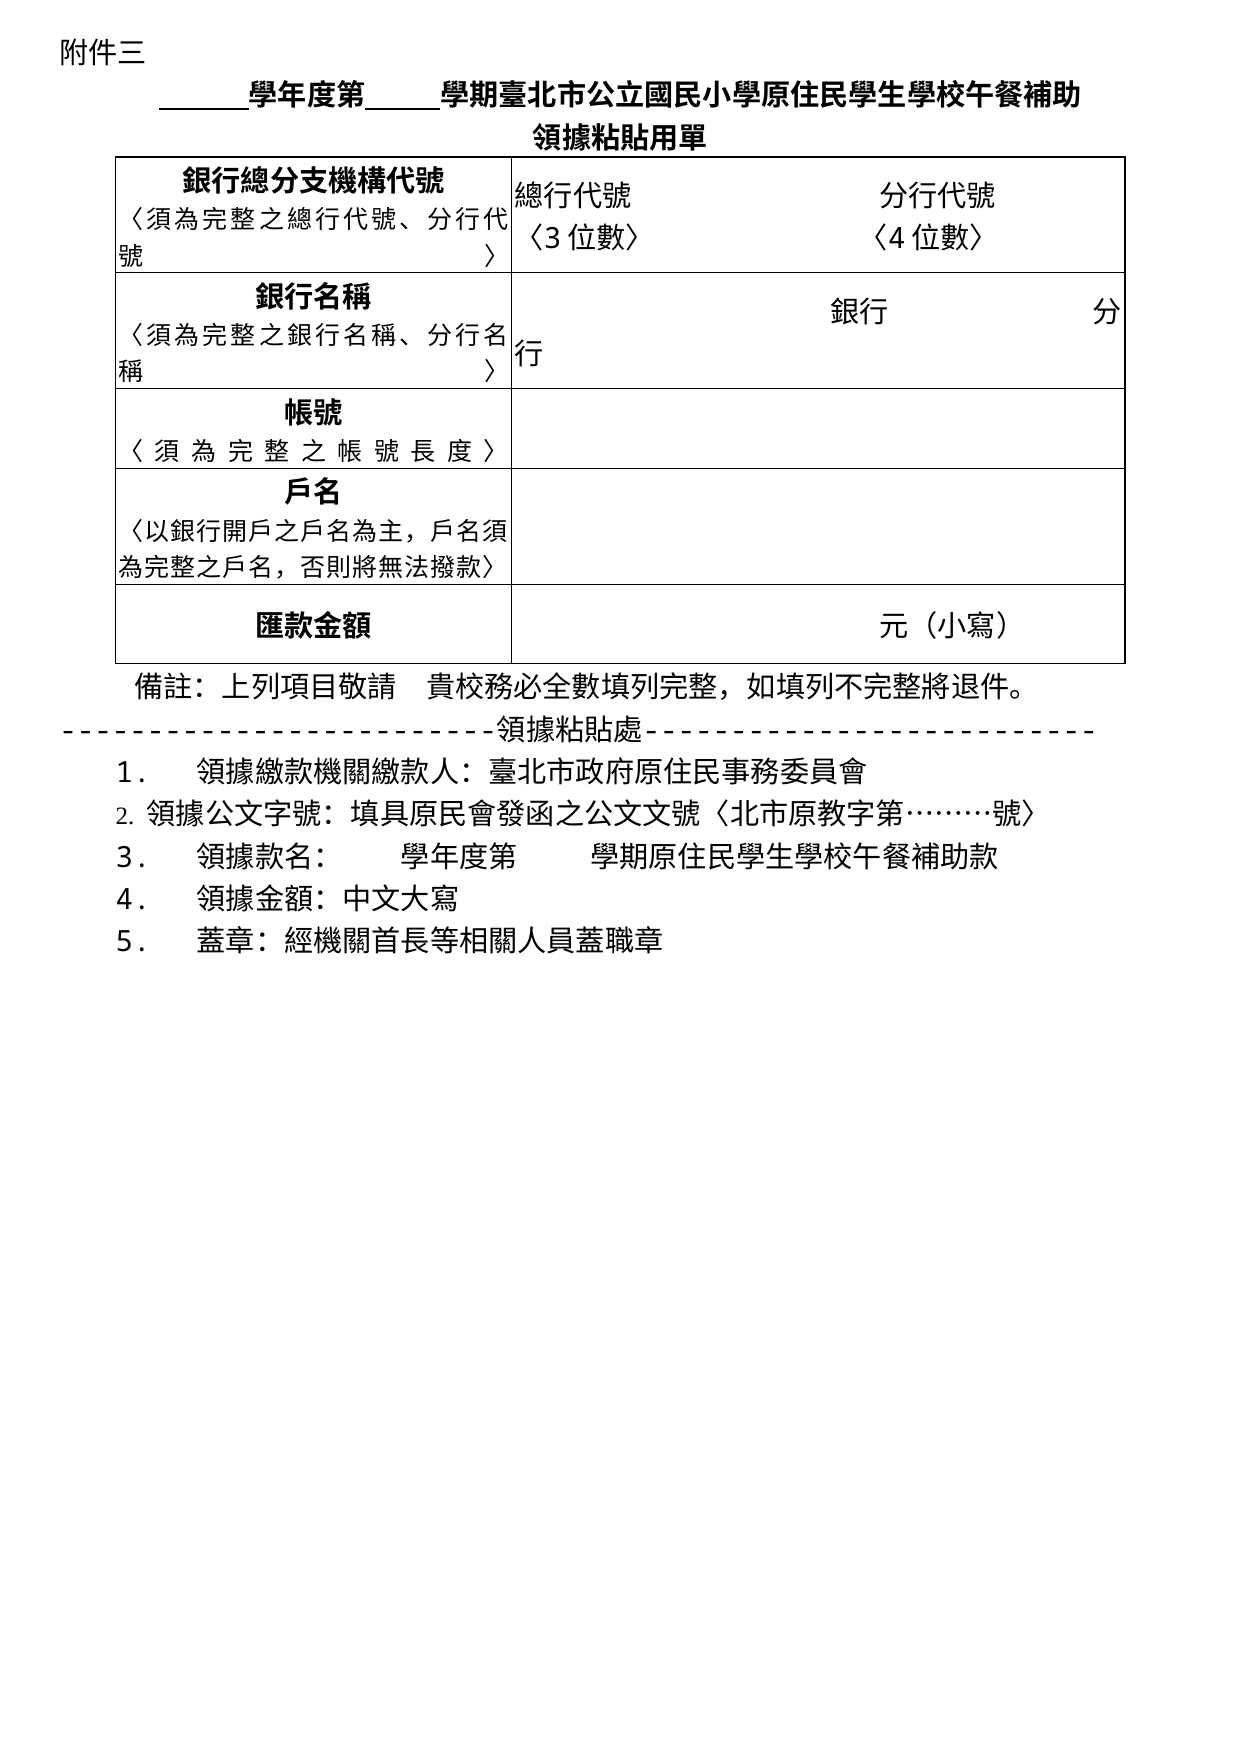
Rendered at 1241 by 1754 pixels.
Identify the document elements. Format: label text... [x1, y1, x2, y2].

table_cell 銀行 分行 [512, 273, 1124, 388]
text 領據粘貼用單 [59, 114, 1181, 156]
text 備註：上列項目敬請 貴校務必全數填列完整，如填列不完整將退件。 [59, 664, 1181, 706]
table_cell 帳號 〈須為完整之帳號長度〉 [116, 389, 511, 468]
table_cell 匯款金額 [116, 585, 511, 663]
table_cell [512, 389, 1124, 468]
table_cell [512, 469, 1124, 583]
text 附件三 [59, 29, 1181, 72]
table_cell 元（小寫） [512, 585, 1124, 663]
table_header 總行代號 分行代號 〈3位數〉 〈4位數〉 [512, 158, 1124, 272]
list 領據款名： 學年度第 學期原住民學生學校午餐補助款 [96, 833, 1181, 876]
list 蓋章：經機關首長等相關人員蓋職章 [96, 918, 1181, 960]
table_header 銀行總分支機構代號 〈須為完整之總行代號、分行代號〉 [116, 158, 511, 272]
table_cell 銀行名稱 〈須為完整之銀行名稱、分行名稱〉 [116, 273, 511, 388]
text 學年度第 學期臺北市公立國民小學原住民學生學校午餐補助 [59, 72, 1181, 114]
list 領據金額：中文大寫 [96, 876, 1181, 918]
text -------------------------領據粘貼處-------------------------- [59, 706, 1181, 748]
list 領據公文字號：填具原民會發函之公文文號〈北市原教字第………號〉 [96, 791, 1181, 833]
table_cell 戶名 〈以銀行開戶之戶名為主，戶名須為完整之戶名，否則將無法撥款〉 [116, 469, 511, 583]
list 領據繳款機關繳款人：臺北市政府原住民事務委員會 [96, 748, 1181, 791]
